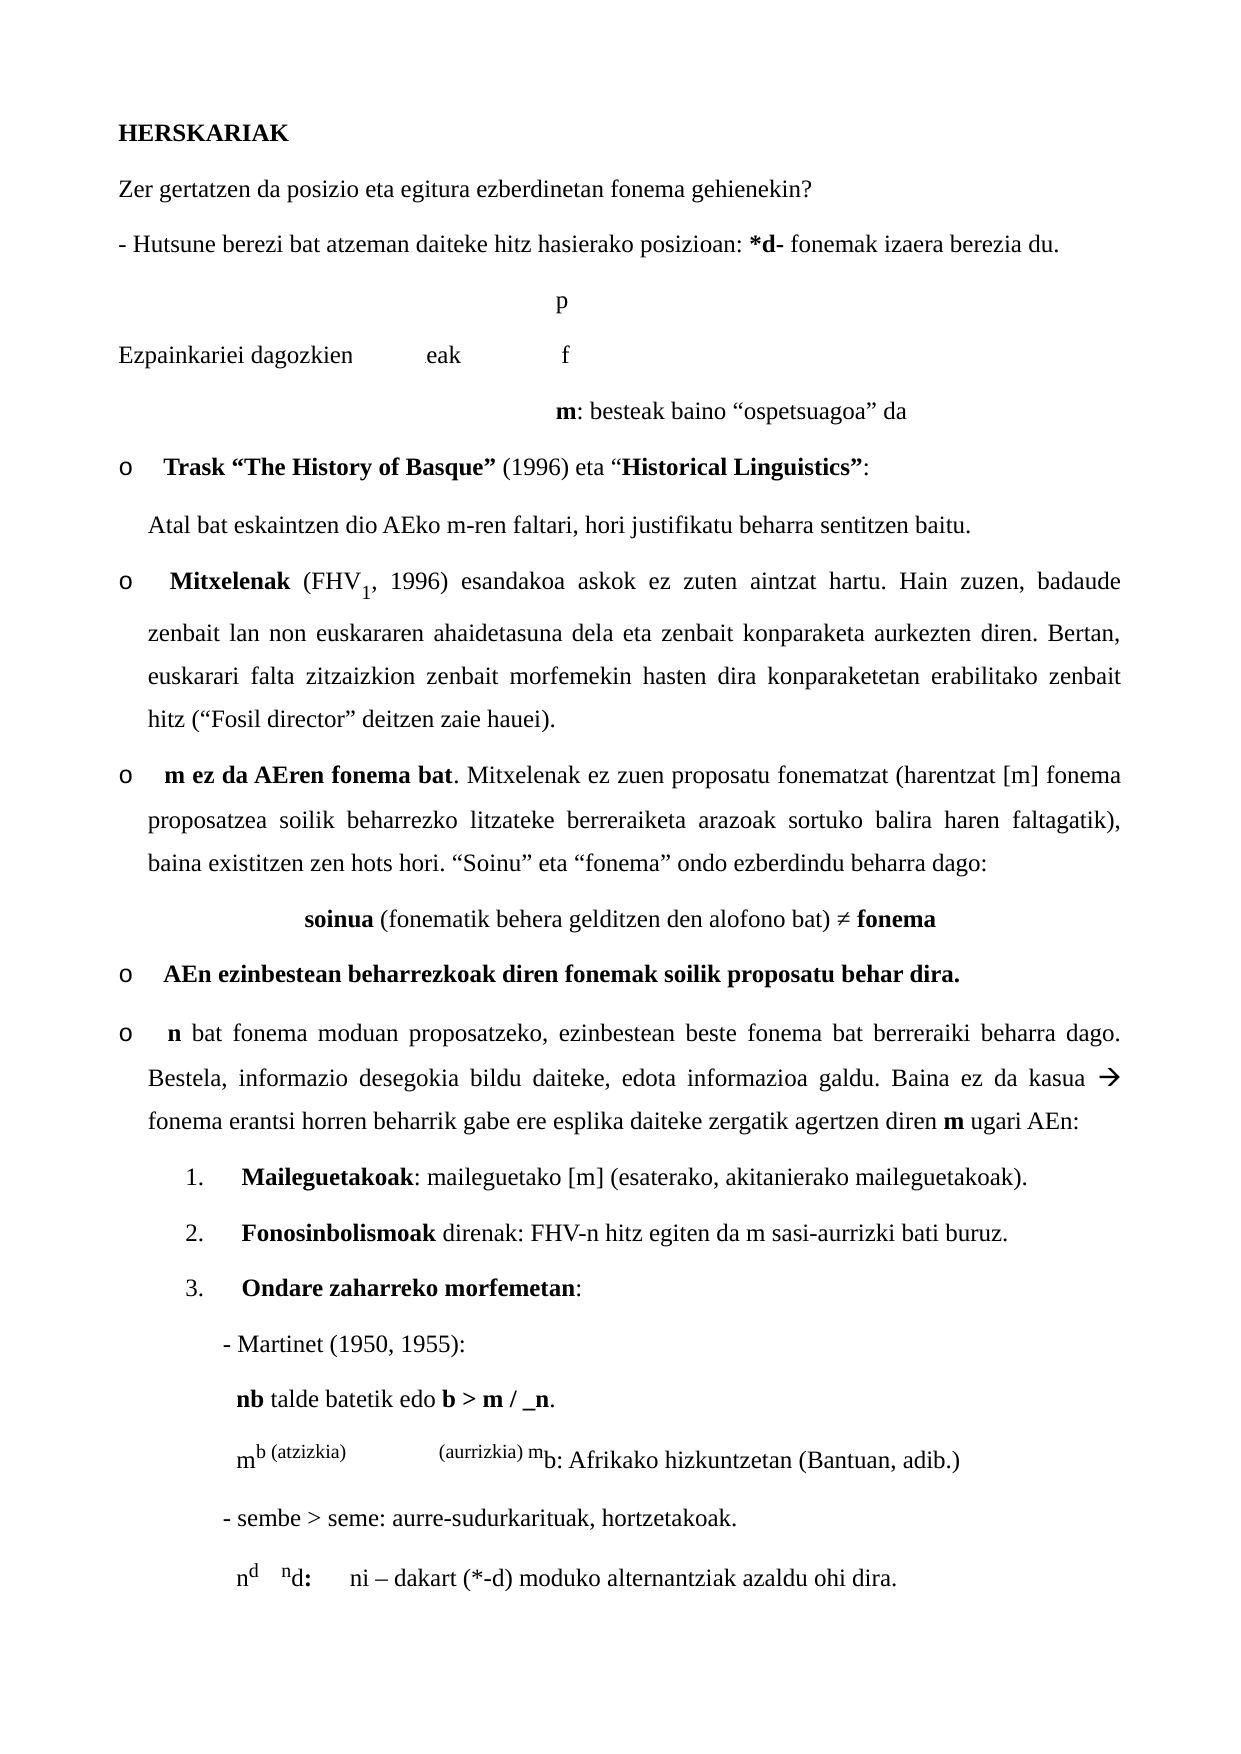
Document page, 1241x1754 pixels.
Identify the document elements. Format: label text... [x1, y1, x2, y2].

text Ezpainkariei dagozkien hutsuneak f [118, 341, 1122, 419]
text nb talde batetik edo b > m / _n. [236, 1384, 1122, 1413]
text soinua (fonematik behera gelditzen den alofono bat) ≠ fonema [118, 904, 1122, 932]
text 2. Fonosinbolismoak direnak: FHV-n hitz egiten da m sasi-aurrizki bati buruz. [185, 1218, 1122, 1246]
text mb (atzizkia) (aurrizkia) mb: Afrikako hizkuntzetan (Bantuan, adib.) [236, 1440, 1122, 1474]
text o m ez da AEren fonema bat. Mitxelenak ez zuen proposatu fonematzat (harentzat [m] fonema proposatzea soilik beharrezko litzateke berreraiketa arazoak sortuko balira haren faltagatik), baina existitzen zen hots hori. “Soinu” eta “fonema” ondo ezberdindu beharra dago: [118, 760, 1122, 877]
text o n bat fonema moduan proposatzeko, ezinbestean beste fonema bat berreraiki beharra dago. Bestela, informazio desegokia bildu daiteke, edota informazioa galdu. Baina ez da kasua à fonema erantsi horren beharrik gabe ere esplika daiteke zergatik agertzen diren m ugari AEn: [118, 1018, 1122, 1135]
text o Mitxelenak (FHV1, 1996) esandakoa askok ez zuten aintzat hartu. Hain zuzen, badaude zenbait lan non euskararen ahaidetasuna dela eta zenbait konparaketa aurkezten diren. Bertan, euskarari falta zitzaizkion zenbait morfemekin hasten dira konparaketetan erabilitako zenbait hitz (“Fosil director” deitzen zaie hauei). [118, 566, 1122, 733]
text - Hutsune berezi bat atzeman daiteke hitz hasierako posizioan: *d- fonemak izaera berezia du. [118, 229, 1122, 258]
text HERSKARIAK [118, 118, 1122, 147]
text o Trask “The History of Basque” (1996) eta “Historical Linguistics”: [118, 452, 1122, 483]
text nd nd: ni – dakart (*-d) moduko alternantziak azaldu ohi dira. [236, 1558, 1122, 1592]
text 3. Ondare zaharreko morfemetan: [185, 1273, 1122, 1302]
text - Martinet (1950, 1955): [223, 1329, 1122, 1358]
text Zer gertatzen da posizio eta egitura ezberdinetan fonema gehienekin? [118, 174, 1122, 202]
text o AEn ezinbestean beharrezkoak diren fonemak soilik proposatu behar dira. [118, 959, 1122, 990]
text p [118, 285, 1122, 353]
text Atal bat eskaintzen dio AEko m-ren faltari, hori justifikatu beharra sentitzen baitu. [118, 511, 1122, 539]
text - sembe > seme: aurre-sudurkarituak, hortzetakoak. [223, 1503, 1122, 1532]
text m: besteak baino “ospetsuagoa” da [118, 396, 1122, 425]
text 1. Maileguetakoak: maileguetako [m] (esaterako, akitanierako maileguetakoak). [185, 1162, 1122, 1191]
